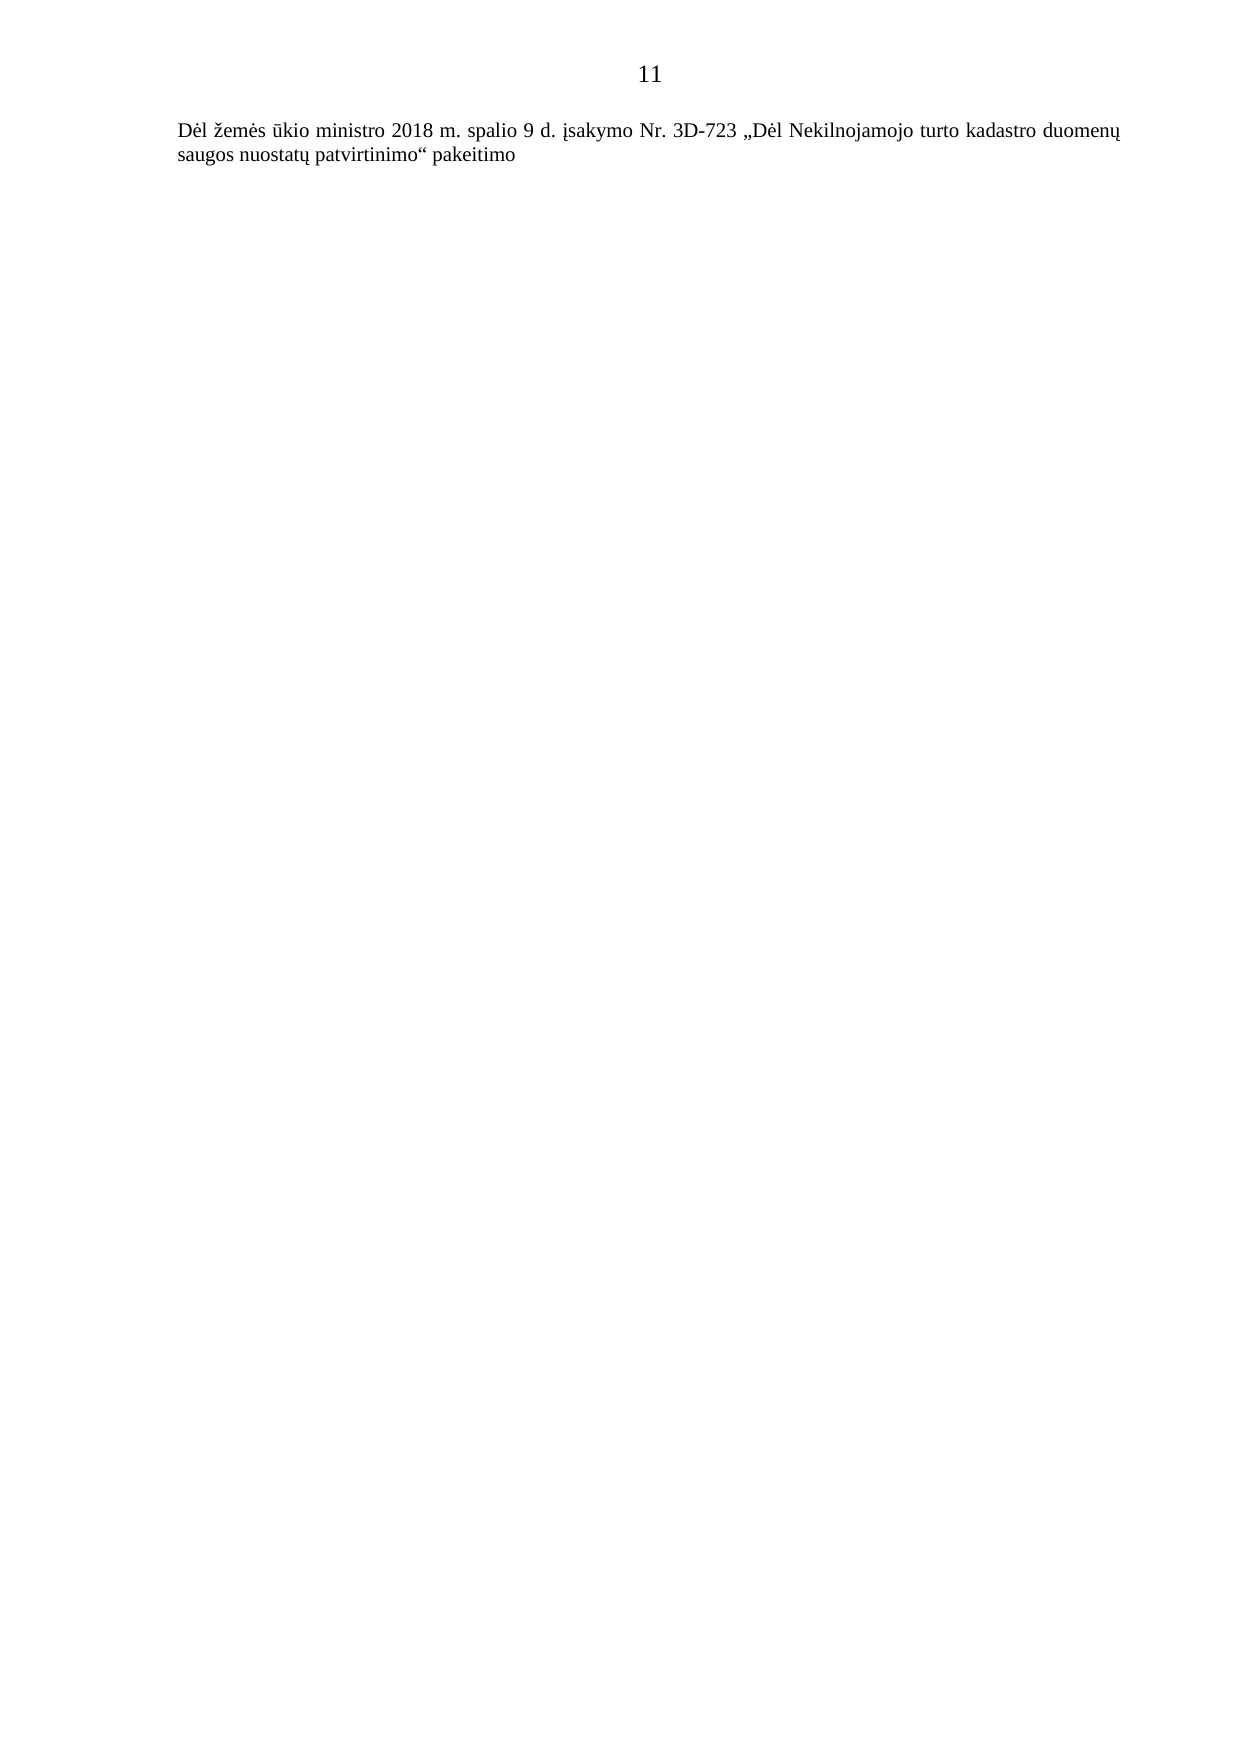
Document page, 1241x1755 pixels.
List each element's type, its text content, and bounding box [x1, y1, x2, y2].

text Dėl žemės ūkio ministro 2018 m. spalio 9 d. įsakymo Nr. 3D-723 „Dėl Nekilnojamojo turto kadastro duomenų saugos nuostatų patvirtinimo“ pakeitimo [177, 118, 1122, 166]
